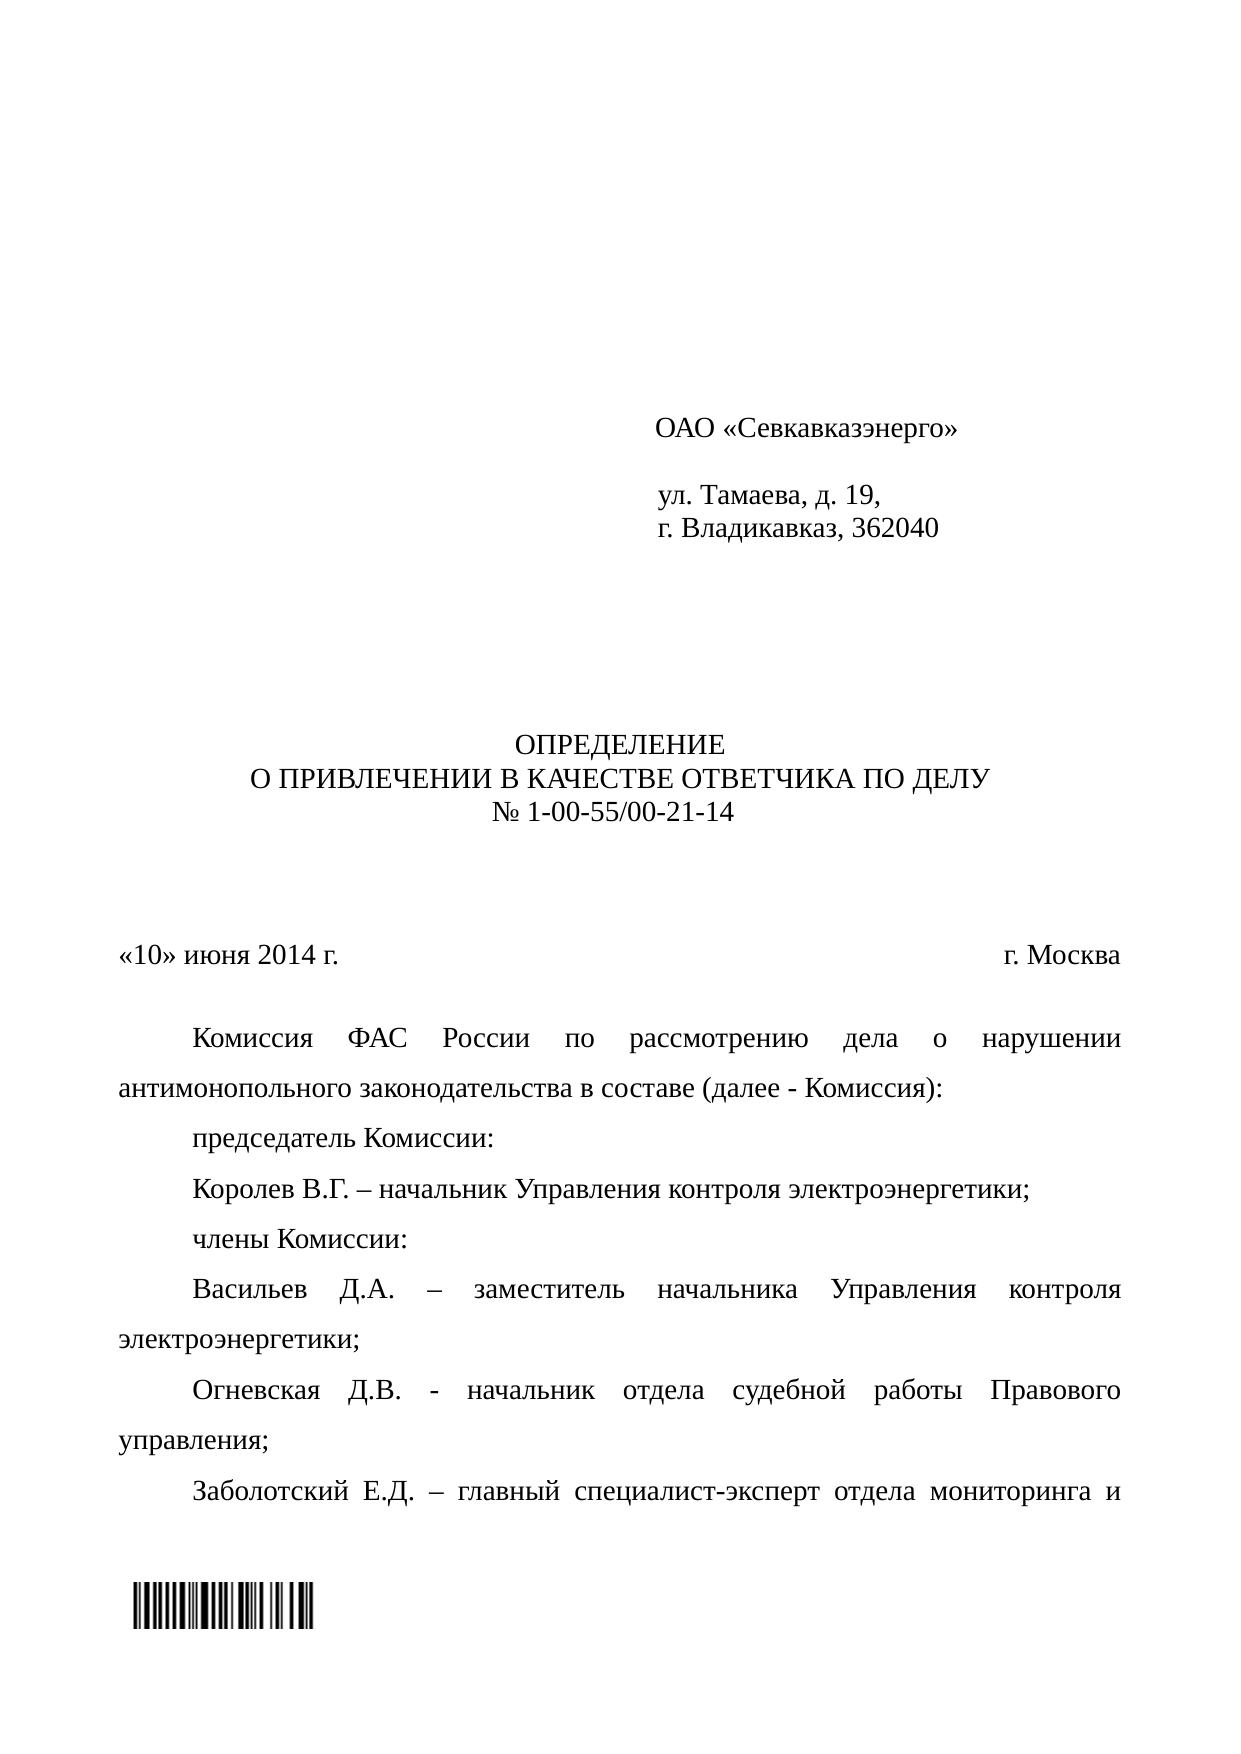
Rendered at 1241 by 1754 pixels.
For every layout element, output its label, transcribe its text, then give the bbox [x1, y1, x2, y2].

text Заболотский Е.Д. – главный специалист-эксперт отдела мониторинга и [118, 1473, 1122, 1506]
text Васильев Д.А. – заместитель начальника Управления контроля электроэнергетики; [118, 1271, 1122, 1355]
text ул. Тамаева, д. 19, [643, 477, 1122, 510]
text О ПРИВЛЕЧЕНИИ В КАЧЕСТВЕ ОТВЕТЧИКА ПО ДЕЛУ № 1-00-55/00-21-14 [118, 761, 1122, 828]
text г. Владикавказ, 362040 [643, 510, 1122, 544]
text Комиссия ФАС России по рассмотрению дела о нарушении антимонопольного законодательства в составе (далее - Комиссия): [118, 1020, 1122, 1104]
text «10» июня 2014 г. г. Москва [118, 937, 1122, 971]
text председатель Комиссии: [118, 1120, 1122, 1154]
text члены Комиссии: [118, 1221, 1122, 1254]
text ОПРЕДЕЛЕНИЕ [118, 727, 1122, 761]
text Королев В.Г. – начальник Управления контроля электроэнергетики; [118, 1171, 1122, 1204]
picture [118, 1582, 331, 1629]
text Огневская Д.В. - начальник отдела судебной работы Правового управления; [118, 1372, 1122, 1456]
text ОАО «Севкавказэнерго» [643, 410, 1122, 443]
